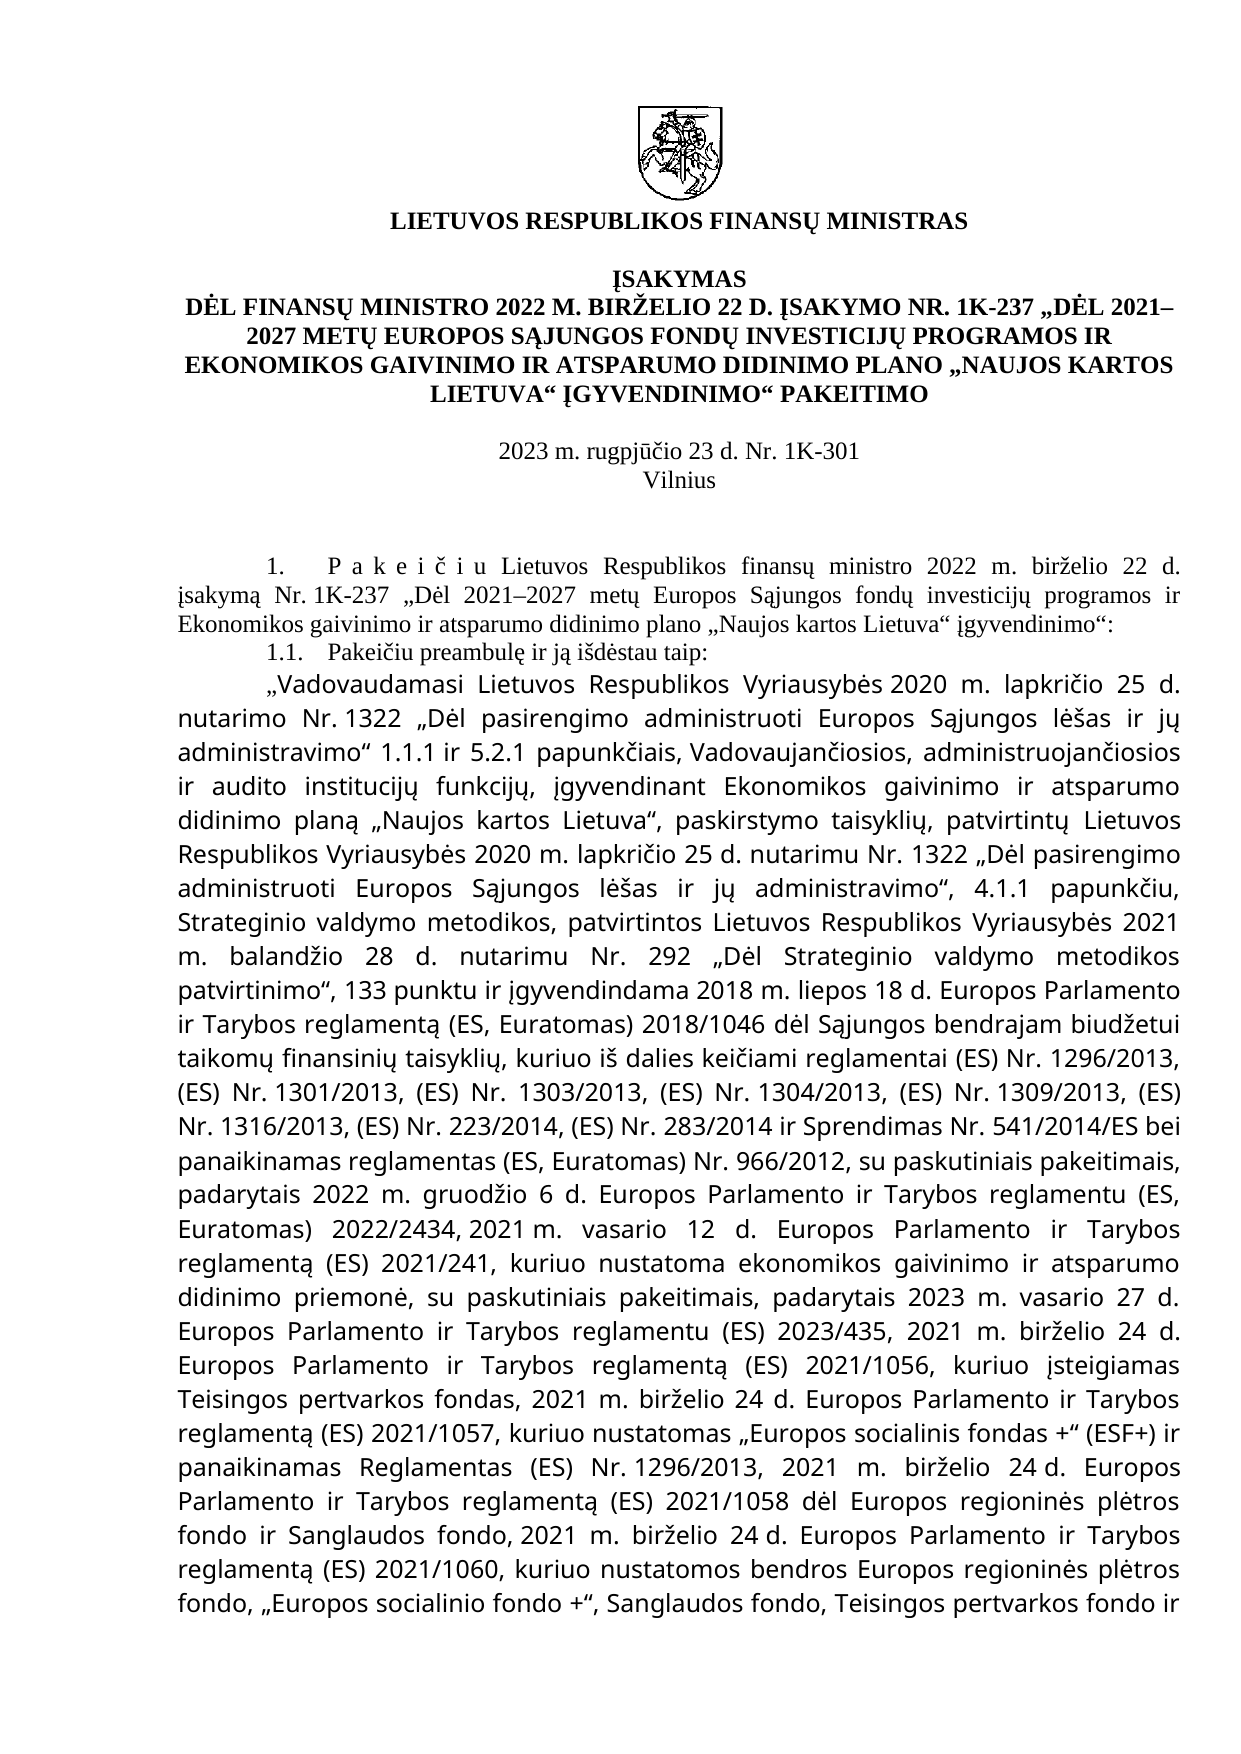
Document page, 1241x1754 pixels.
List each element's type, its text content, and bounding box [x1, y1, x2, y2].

text „Vadovaudamasi Lietuvos Respublikos Vyriausybės 2020 m. lapkričio 25 d. nutarimo Nr. 1322 „Dėl pasirengimo administruoti Europos Sąjungos lėšas ir jų administravimo“ 1.1.1 ir 5.2.1 papunkčiais, Vadovaujančiosios, administruojančiosios ir audito institucijų funkcijų, įgyvendinant Ekonomikos gaivinimo ir atsparumo didinimo planą „Naujos kartos Lietuva“, paskirstymo taisyklių, patvirtintų Lietuvos Respublikos Vyriausybės 2020 m. lapkričio 25 d. nutarimu Nr. 1322 „Dėl pasirengimo administruoti Europos Sąjungos lėšas ir jų administravimo“, 4.1.1 papunkčiu, Strateginio valdymo metodikos, patvirtintos Lietuvos Respublikos Vyriausybės 2021 m. balandžio 28 d. nutarimu Nr. 292 „Dėl Strateginio valdymo metodikos patvirtinimo“, 133 punktu ir įgyvendindama 2018 m. liepos 18 d. Europos Parlamento ir Tarybos reglamentą (ES, Euratomas) 2018/1046 dėl Sąjungos bendrajam biudžetui taikomų finansinių taisyklių, kuriuo iš dalies keičiami reglamentai (ES) Nr. 1296/2013, (ES) Nr. 1301/2013, (ES) Nr. 1303/2013, (ES) Nr. 1304/2013, (ES) Nr. 1309/2013, (ES) Nr. 1316/2013, (ES) Nr. 223/2014, (ES) Nr. 283/2014 ir Sprendimas Nr. 541/2014/ES bei panaikinamas reglamentas (ES, Euratomas) Nr. 966/2012, su paskutiniais pakeitimais, padarytais 2022 m. gruodžio 6 d. Europos Parlamento ir Tarybos reglamentu (ES, Euratomas) 2022/2434, 2021 m. vasario 12 d. Europos Parlamento ir Tarybos reglamentą (ES) 2021/241, kuriuo nustatoma ekonomikos gaivinimo ir atsparumo didinimo priemonė, su paskutiniais pakeitimais, padarytais 2023 m. vasario 27 d. Europos Parlamento ir Tarybos reglamentu (ES) 2023/435, 2021 m. birželio 24 d. Europos Parlamento ir Tarybos reglamentą (ES) 2021/1056, kuriuo įsteigiamas Teisingos pertvarkos fondas, 2021 m. birželio 24 d. Europos Parlamento ir Tarybos reglamentą (ES) 2021/1057, kuriuo nustatomas „Europos socialinis fondas +“ (ESF+) ir panaikinamas Reglamentas (ES) Nr. 1296/2013, 2021 m. birželio 24 d. Europos Parlamento ir Tarybos reglamentą (ES) 2021/1058 dėl Europos regioninės plėtros fondo ir Sanglaudos fondo, 2021 m. birželio 24 d. Europos Parlamento ir Tarybos reglamentą (ES) 2021/1060, kuriuo nustatomos bendros Europos regioninės plėtros fondo, „Europos socialinio fondo +“, Sanglaudos fondo, Teisingos pertvarkos fondo ir [177, 666, 1181, 1620]
text Vilnius [177, 465, 1181, 494]
text 1. Pakeičiu Lietuvos Respublikos finansų ministro 2022 m. birželio 22 d. įsakymą Nr. 1K-237 „Dėl 2021–2027 metų Europos Sąjungos fondų investicijų programos ir Ekonomikos gaivinimo ir atsparumo didinimo plano „Naujos kartos Lietuva“ įgyvendinimo“: [177, 551, 1181, 637]
text 2023 m. rugpjūčio 23 d. Nr. 1K-301 [177, 436, 1181, 465]
text 1.1. Pakeičiu preambulę ir ją išdėstau taip: [177, 637, 1181, 666]
text LIETUVOS RESPUBLIKOS FINANSŲ MINISTRAS [177, 206, 1181, 235]
text DĖL FINANSŲ MINISTRO 2022 M. BIRŽELIO 22 D. ĮSAKYMO NR. 1K-237 „DĖL 2021–2027 metų EUROPOS SĄJUNGOS FONDŲ INVESTICIJŲ PROGRAMOS IR EKONOMIKOS GAIVINIMO IR ATSPARUMO DIDINIMO PLANO „Naujos KARTOS lIETUVA“ ĮGYVENDINIMO“ PAKEITIMO [177, 292, 1181, 407]
text ĮSAKYMAS [177, 264, 1181, 292]
